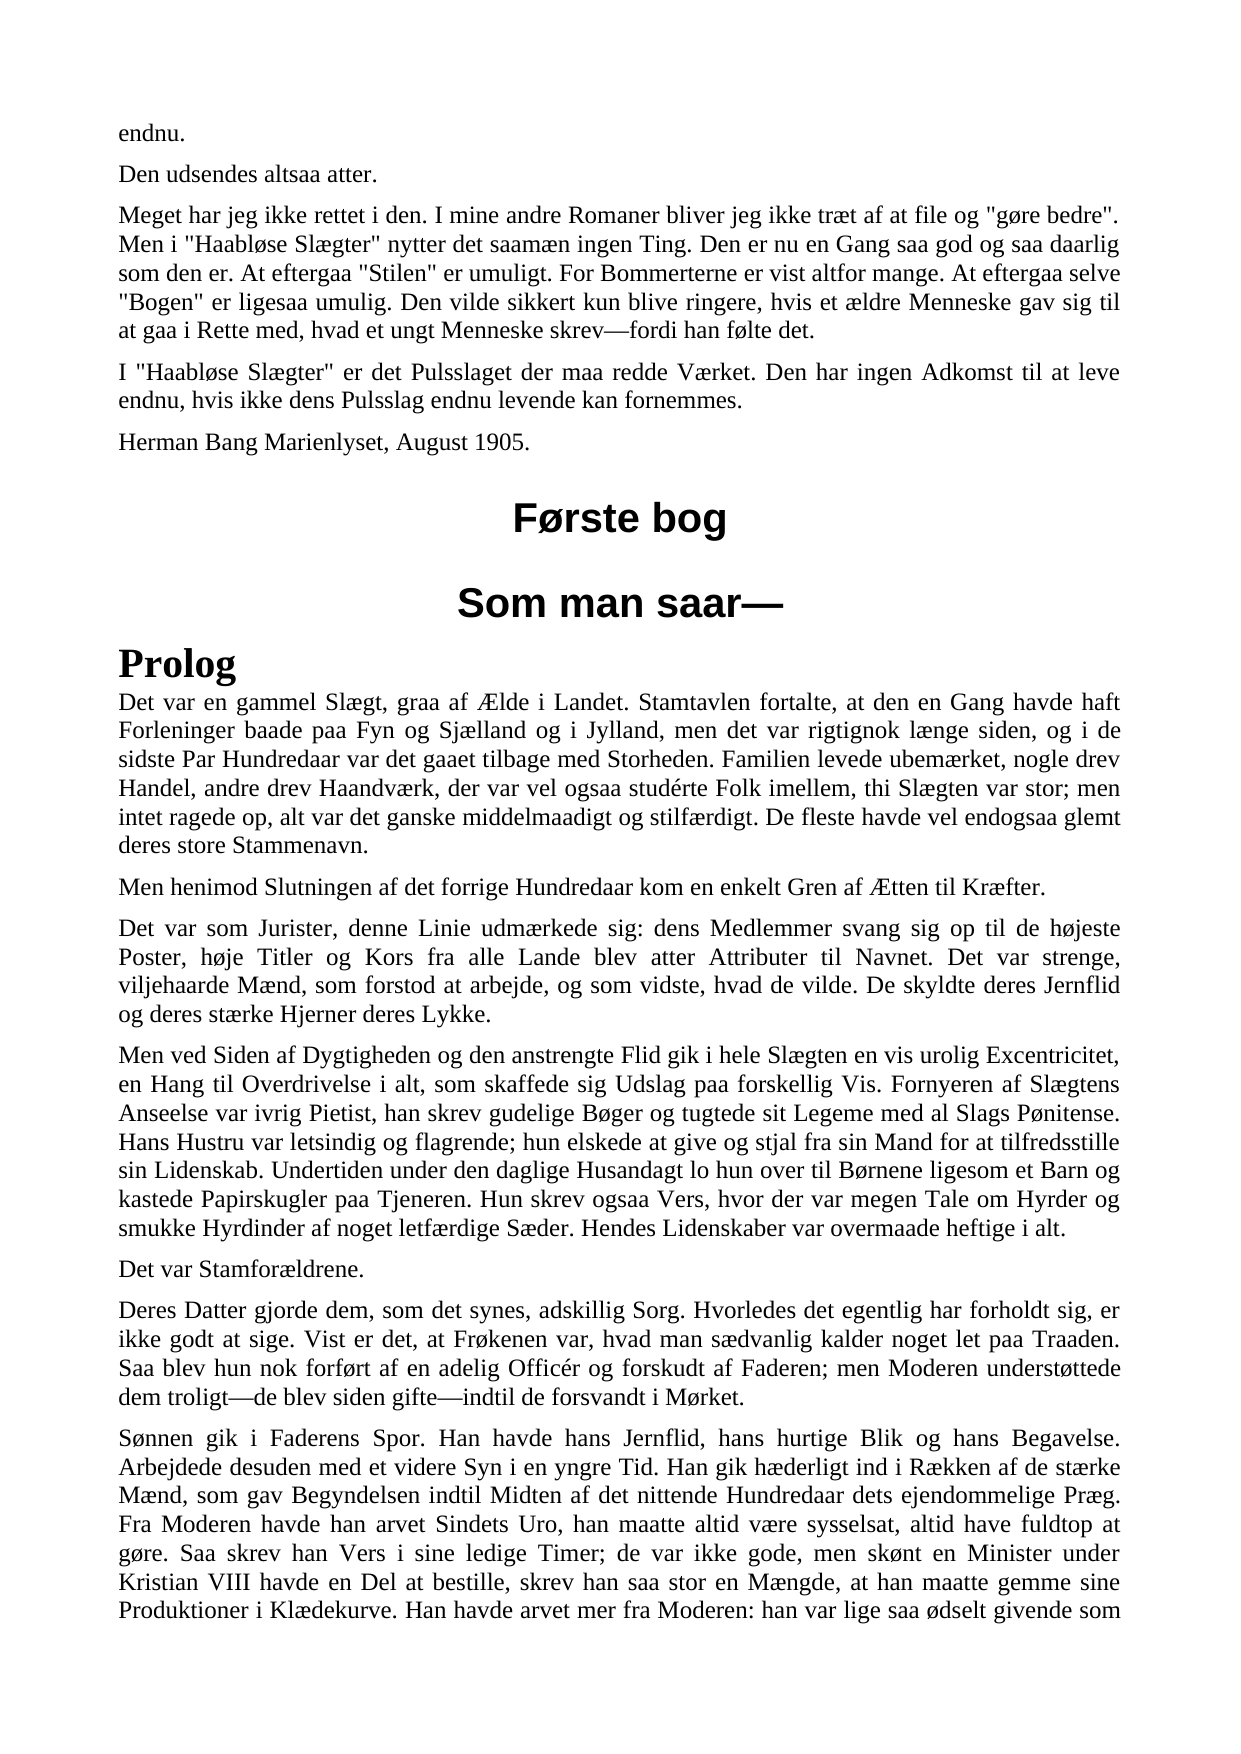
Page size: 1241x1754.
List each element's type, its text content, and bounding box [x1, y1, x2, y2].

text Men ved Siden af Dygtigheden og den anstrengte Flid gik i hele Slægten en vis urolig Excentricitet, en Hang til Overdrivelse i alt, som skaffede sig Udslag paa forskellig Vis. Fornyeren af Slægtens Anseelse var ivrig Pietist, han skrev gudelige Bøger og tugtede sit Legeme med al Slags Pønitense. Hans Hustru var letsindig og flagrende; hun elskede at give og stjal fra sin Mand for at tilfredsstille sin Lidenskab. Undertiden under den daglige Husandagt lo hun over til Børnene ligesom et Barn og kastede Papirskugler paa Tjeneren. Hun skrev ogsaa Vers, hvor der var megen Tale om Hyrder og smukke Hyrdinder af noget letfærdige Sæder. Hendes Lidenskaber var overmaade heftige i alt. [118, 1041, 1122, 1242]
text Sønnen gik i Faderens Spor. Han havde hans Jernflid, hans hurtige Blik og hans Begavelse. Arbejdede desuden med et videre Syn i en yngre Tid. Han gik hæderligt ind i Rækken af de stærke Mænd, som gav Begyndelsen indtil Midten af det nittende Hundredaar dets ejendommelige Præg. Fra Moderen havde han arvet Sindets Uro, han maatte altid være sysselsat, altid have fuldtop at gøre. Saa skrev han Vers i sine ledige Timer; de var ikke gode, men skønt en Minister under Kristian VIII havde en Del at bestille, skrev han saa stor en Mængde, at han maatte gemme sine Produktioner i Klædekurve. Han havde arvet mer fra Moderen: han var lige saa ødselt givende som [118, 1423, 1122, 1624]
text Det var en gammel Slægt, graa af Ælde i Landet. Stamtavlen fortalte, at den en Gang havde haft Forleninger baade paa Fyn og Sjælland og i Jylland, men det var rigtignok længe siden, og i de sidste Par Hundredaar var det gaaet tilbage med Storheden. Familien levede ubemærket, nogle drev Handel, andre drev Haandværk, der var vel ogsaa studérte Folk imellem, thi Slægten var stor; men intet ragede op, alt var det ganske middelmaadigt og stilfærdigt. De fleste havde vel endogsaa glemt deres store Stammenavn. [118, 687, 1122, 859]
text endnu. [118, 118, 1122, 147]
text Den udsendes altsaa atter. [118, 159, 1122, 188]
subtitle Prolog [118, 639, 1122, 687]
text Deres Datter gjorde dem, som det synes, adskillig Sorg. Hvorledes det egentlig har forholdt sig, er ikke godt at sige. Vist er det, at Frøkenen var, hvad man sædvanlig kalder noget let paa Traaden. Saa blev hun nok forført af en adelig Officér og forskudt af Faderen; men Moderen understøttede dem troligt—de blev siden gifte—indtil de forsvandt i Mørket. [118, 1296, 1122, 1411]
text Det var som Jurister, denne Linie udmærkede sig: dens Medlemmer svang sig op til de højeste Poster, høje Titler og Kors fra alle Lande blev atter Attributer til Navnet. Det var strenge, viljehaarde Mænd, som forstod at arbejde, og som vidste, hvad de vilde. De skyldte deres Jernflid og deres stærke Hjerner deres Lykke. [118, 913, 1122, 1028]
text Det var Stamforældrene. [118, 1254, 1122, 1283]
text Men henimod Slutningen af det forrige Hundredaar kom en enkelt Gren af Ætten til Kræfter. [118, 872, 1122, 901]
text Meget har jeg ikke rettet i den. I mine andre Romaner bliver jeg ikke træt af at file og "gøre bedre". Men i "Haabløse Slægter" nytter det saamæn ingen Ting. Den er nu en Gang saa god og saa daarlig som den er. At eftergaa "Stilen" er umuligt. For Bommerterne er vist altfor mange. At eftergaa selve "Bogen" er ligesaa umulig. Den vilde sikkert kun blive ringere, hvis et ældre Menneske gav sig til at gaa i Rette med, hvad et ungt Menneske skrev—fordi han følte det. [118, 201, 1122, 344]
text Første bog [118, 493, 1122, 541]
text Som man saar— [118, 578, 1122, 626]
text I "Haabløse Slægter" er det Pulsslaget der maa redde Værket. Den har ingen Adkomst til at leve endnu, hvis ikke dens Pulsslag endnu levende kan fornemmes. [118, 357, 1122, 414]
text Herman Bang Marienlyset, August 1905. [118, 427, 1122, 456]
